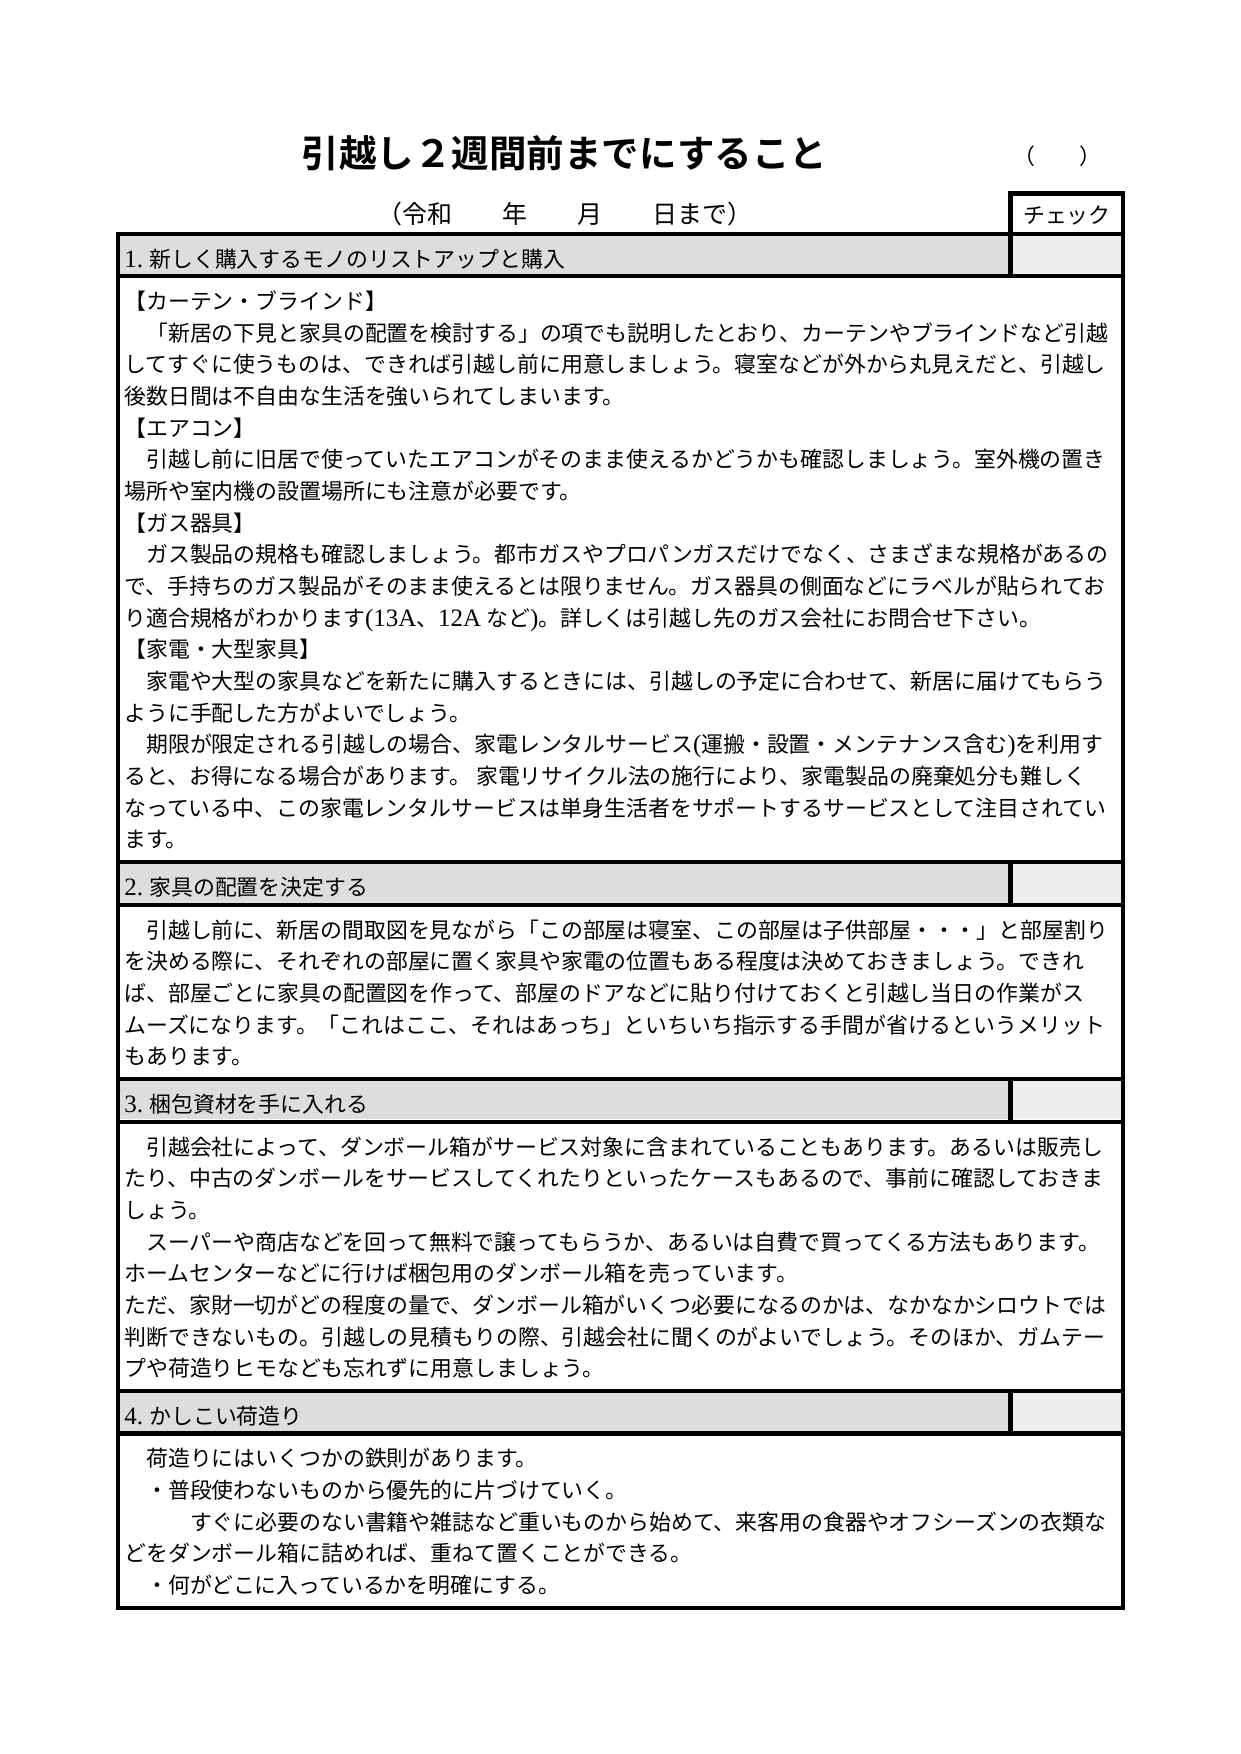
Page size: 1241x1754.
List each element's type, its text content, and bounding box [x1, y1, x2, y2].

table_cell [1013, 1393, 1121, 1431]
table_cell [1013, 864, 1121, 903]
table_cell 3. 梱包資材を手に入れる [120, 1081, 1008, 1119]
table_cell チェック [1013, 196, 1121, 232]
table_cell 荷造りにはいくつかの鉄則があります。 ・普段使わないものから優先的に片づけていく。 すぐに必要のない書籍や雑誌など重いものから始めて、来客用の食器やオフシーズンの衣類などをダンボール箱に詰めれば、重ねて置くことができる。 ・何がどこに入っているかを明確にする。 [120, 1436, 1121, 1606]
table_cell 4. かしこい荷造り [120, 1393, 1008, 1431]
table_cell 【カーテン・ブラインド】 「新居の下見と家具の配置を検討する」の項でも説明したとおり、カーテンやブラインドなど引越してすぐに使うものは、できれば引越し前に用意しましょう。寝室などが外から丸見えだと、引越し後数日間は不自由な生活を強いられてしまいます。 【エアコン】 引越し前に旧居で使っていたエアコンがそのまま使えるかどうかも確認しましょう。室外機の置き場所や室内機の設置場所にも注意が必要です。 【ガス器具】 ガス製品の規格も確認しましょう。都市ガスやプロパンガスだけでなく、さまざまな規格があるので、手持ちのガス製品がそのまま使えるとは限りません。ガス器具の側面などにラベルが貼られており適合規格がわかります(13A、12Aなど)。詳しくは引越し先のガス会社にお問合せ下さい。 【家電・大型家具】 家電や大型の家具などを新たに購入するときには、引越しの予定に合わせて、新居に届けてもらうように手配した方がよいでしょう。 期限が限定される引越しの場合、家電レンタルサービス(運搬・設置・メンテナンス含む)を利用すると、お得になる場合があります。 家電リサイクル法の施行により、家電製品の廃棄処分も難しくなっている中、この家電レンタルサービスは単身生活者をサポートするサービスとして注目されています。 [120, 278, 1121, 860]
table_header （ ） [1010, 118, 1123, 191]
table_cell [1013, 236, 1121, 274]
table_cell 引越会社によって、ダンボール箱がサービス対象に含まれていることもあります。あるいは販売したり、中古のダンボールをサービスしてくれたりといったケースもあるので、事前に確認しておきましょう。 スーパーや商店などを回って無料で譲ってもらうか、あるいは自費で買ってくる方法もあります。ホームセンターなどに行けば梱包用のダンボール箱を売っています。 ただ、家財一切がどの程度の量で、ダンボール箱がいくつ必要になるのかは、なかなかシロウトでは判断できないもの。引越しの見積もりの際、引越会社に聞くのがよいでしょう。そのほか、ガムテープや荷造りヒモなども忘れずに用意しましょう。 [120, 1124, 1121, 1389]
table_cell [1013, 1081, 1121, 1119]
table_header 引越し２週間前までにすること （令和 年 月 日まで） [118, 118, 1010, 232]
table_cell 引越し前に、新居の間取図を見ながら「この部屋は寝室、この部屋は子供部屋・・・」と部屋割りを決める際に、それぞれの部屋に置く家具や家電の位置もある程度は決めておきましょう。できれば、部屋ごとに家具の配置図を作って、部屋のドアなどに貼り付けておくと引越し当日の作業がスムーズになります。「これはここ、それはあっち」といちいち指示する手間が省けるというメリットもあります。 [120, 907, 1121, 1077]
table_cell 2. 家具の配置を決定する [120, 864, 1008, 903]
table_cell 1. 新しく購入するモノのリストアップと購入 [120, 236, 1008, 274]
